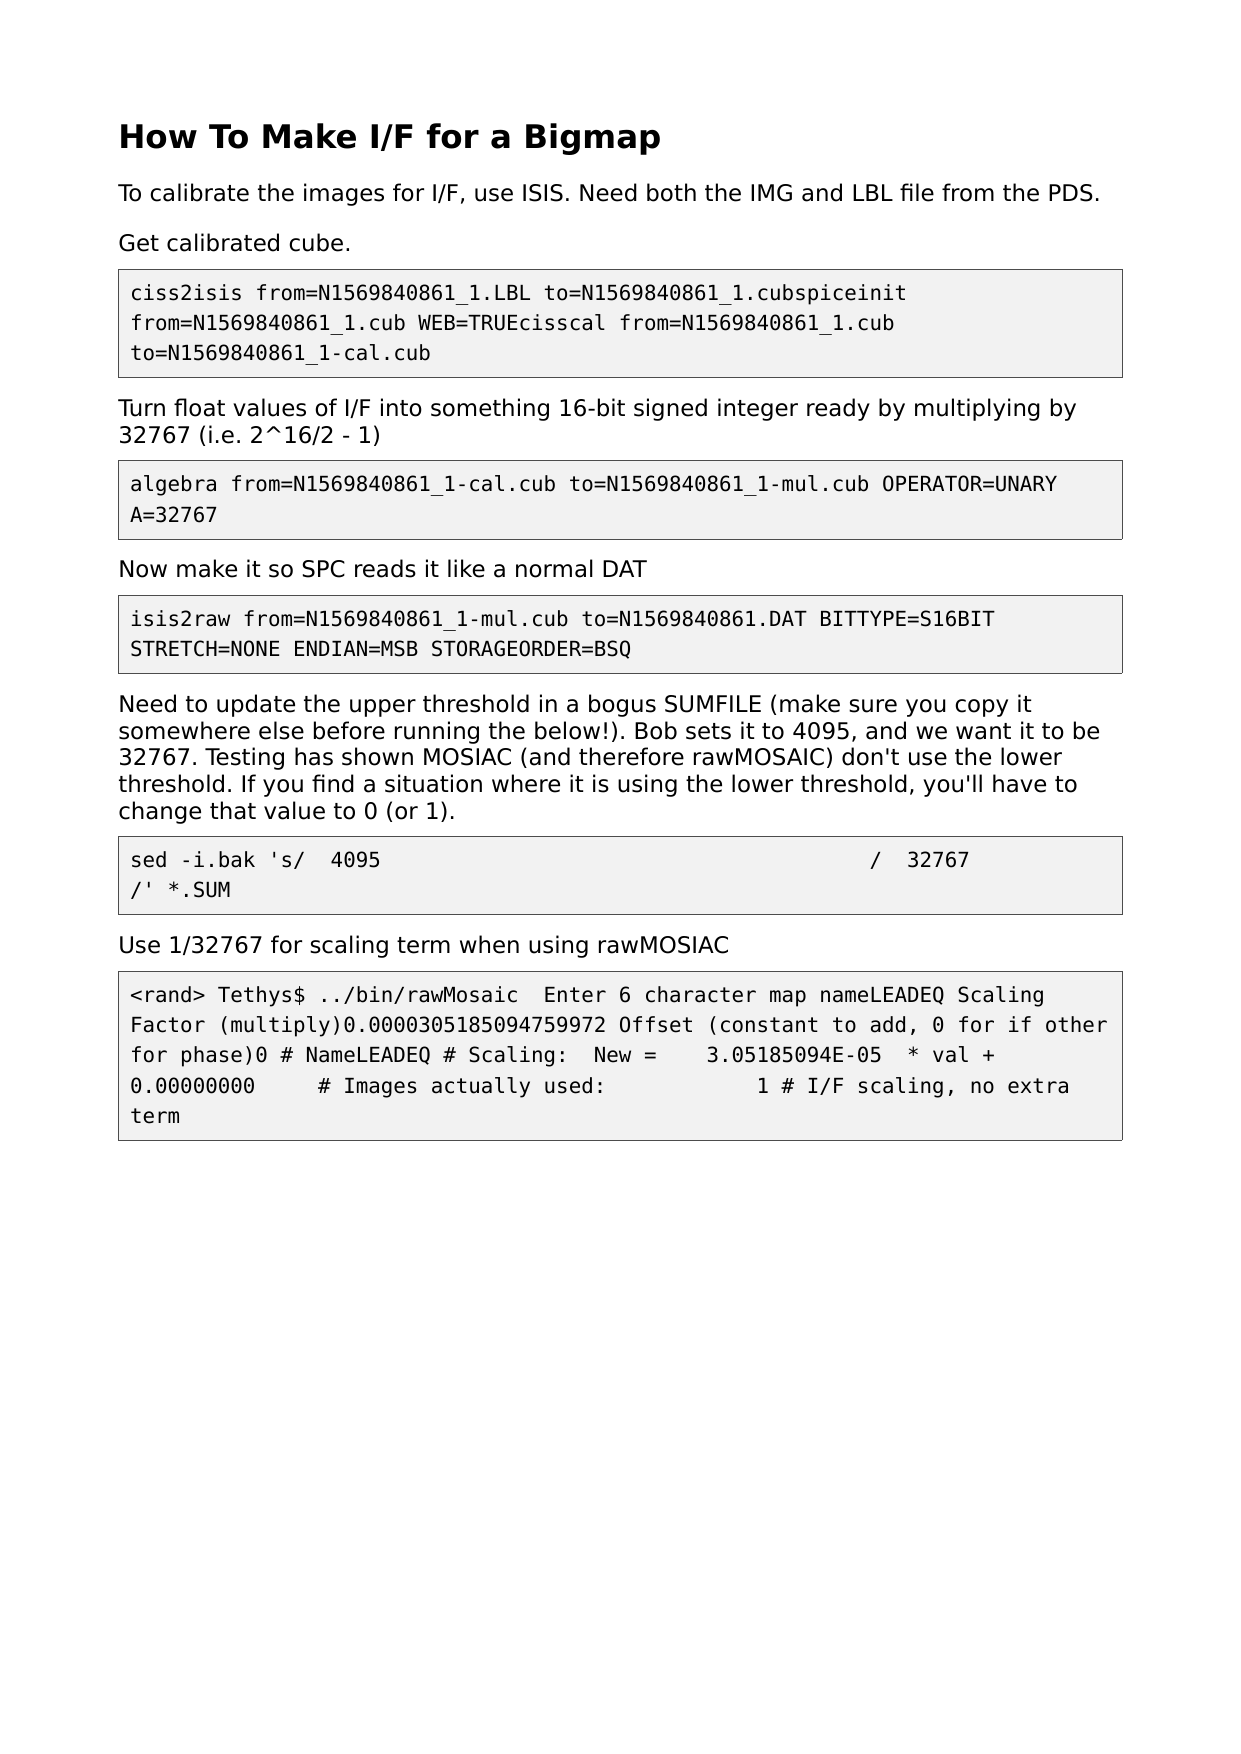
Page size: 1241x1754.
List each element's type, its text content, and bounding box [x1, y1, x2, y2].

text sed -i.bak 's/ 4095 / 32767 /' *.SUM [119, 837, 1122, 914]
text Need to update the upper threshold in a bogus SUMFILE (make sure you copy it somewhere else before running the below!). Bob sets it to 4095, and we want it to be 32767. Testing has shown MOSIAC (and therefore rawMOSAIC) don't use the lower threshold. If you find a situation where it is using the lower threshold, you'll have to change that value to 0 (or 1). [118, 691, 1122, 824]
text algebra from=N1569840861_1-cal.cub to=N1569840861_1-mul.cub OPERATOR=UNARY A=32767 [119, 461, 1122, 539]
text Get calibrated cube. [118, 230, 1122, 257]
text <rand> Tethys$ ../bin/rawMosaic Enter 6 character map nameLEADEQ Scaling Factor (multiply)0.0000305185094759972 Offset (constant to add, 0 for if other for phase)0 # NameLEADEQ # Scaling: New = 3.05185094E-05 * val + 0.00000000 # Images actually used: 1 # I/F scaling, no extra term [119, 972, 1122, 1140]
subtitle How To Make I/F for a Bigmap [118, 118, 1122, 156]
text Use 1/32767 for scaling term when using rawMOSIAC [118, 932, 1122, 959]
text Turn float values of I/F into something 16-bit signed integer ready by multiplying by 32767 (i.e. 2^16/2 - 1) [118, 395, 1122, 449]
text To calibrate the images for I/F, use ISIS. Need both the IMG and LBL file from the PDS. [118, 180, 1122, 207]
text Now make it so SPC reads it like a normal DAT [118, 557, 1122, 583]
text isis2raw from=N1569840861_1-mul.cub to=N1569840861.DAT BITTYPE=S16BIT STRETCH=NONE ENDIAN=MSB STORAGEORDER=BSQ [119, 596, 1122, 673]
text ciss2isis from=N1569840861_1.LBL to=N1569840861_1.cubspiceinit from=N1569840861_1.cub WEB=TRUEcisscal from=N1569840861_1.cub to=N1569840861_1-cal.cub [119, 270, 1122, 377]
